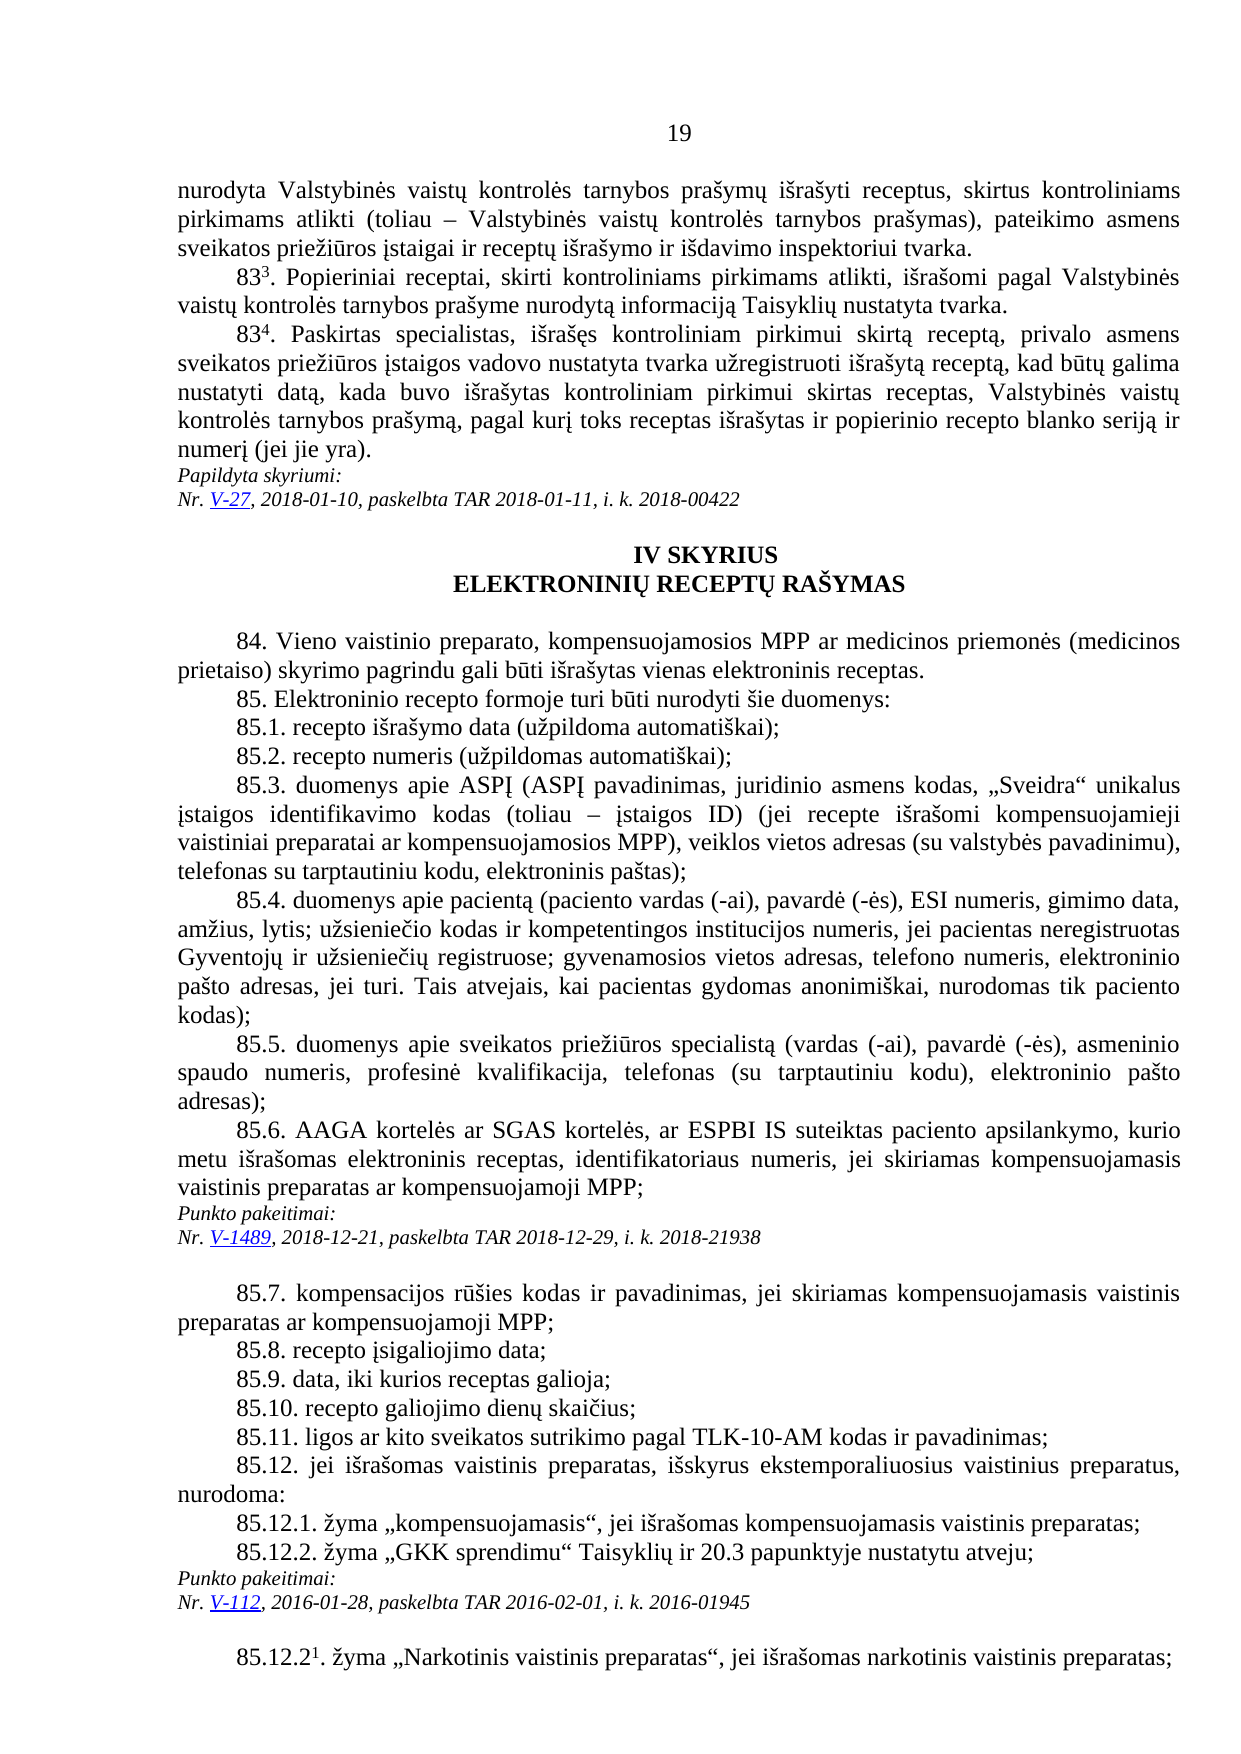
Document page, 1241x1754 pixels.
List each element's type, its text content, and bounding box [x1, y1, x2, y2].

text Nr. V-112, 2016-01-28, paskelbta TAR 2016-02-01, i. k. 2016-01945 [177, 1590, 1181, 1614]
text 85.6. AAGA kortelės ar SGAS kortelės, ar ESPBI IS suteiktas paciento apsilankymo, kurio metu išrašomas elektroninis receptas, identifikatoriaus numeris, jei skiriamas kompensuojamasis vaistinis preparatas ar kompensuojamoji MPP; [177, 1115, 1181, 1201]
text 85.3. duomenys apie ASPĮ (ASPĮ pavadinimas, juridinio asmens kodas, „Sveidra“ unikalus įstaigos identifikavimo kodas (toliau – įstaigos ID) (jei recepte išrašomi kompensuojamieji vaistiniai preparatai ar kompensuojamosios MPP), veiklos vietos adresas (su valstybės pavadinimu), telefonas su tarptautiniu kodu, elektroninis paštas); [177, 770, 1181, 885]
text 834. Paskirtas specialistas, išrašęs kontroliniam pirkimui skirtą receptą, privalo asmens sveikatos priežiūros įstaigos vadovo nustatyta tvarka užregistruoti išrašytą receptą, kad būtų galima nustatyti datą, kada buvo išrašytas kontroliniam pirkimui skirtas receptas, Valstybinės vaistų kontrolės tarnybos prašymą, pagal kurį toks receptas išrašytas ir popierinio recepto blanko seriją ir numerį (jei jie yra). [177, 319, 1181, 463]
text Nr. V-1489, 2018-12-21, paskelbta TAR 2018-12-29, i. k. 2018-21938 [177, 1225, 1181, 1249]
text 85.12.2. žyma „GKK sprendimu“ Taisyklių ir 20.3 papunktyje nustatytu atveju; [177, 1537, 1181, 1566]
text 85.2. recepto numeris (užpildomas automatiškai); [177, 741, 1181, 770]
text 85.12.21. žyma „Narkotinis vaistinis preparatas“, jei išrašomas narkotinis vaistinis preparatas; [177, 1642, 1181, 1671]
text Punkto pakeitimai: [177, 1566, 1181, 1590]
text 85.11. ligos ar kito sveikatos sutrikimo pagal TLK-10-AM kodas ir pavadinimas; [177, 1422, 1181, 1451]
text 85.12.1. žyma „kompensuojamasis“, jei išrašomas kompensuojamasis vaistinis preparatas; [177, 1508, 1181, 1537]
text Punkto pakeitimai: [177, 1201, 1181, 1225]
text 84. Vieno vaistinio preparato, kompensuojamosios MPP ar medicinos priemonės (medicinos prietaiso) skyrimo pagrindu gali būti išrašytas vienas elektroninis receptas. [177, 626, 1181, 684]
text 833. Popieriniai receptai, skirti kontroliniams pirkimams atlikti, išrašomi pagal Valstybinės vaistų kontrolės tarnybos prašyme nurodytą informaciją Taisyklių nustatyta tvarka. [177, 262, 1181, 319]
text nurodyta Valstybinės vaistų kontrolės tarnybos prašymų išrašyti receptus, skirtus kontroliniams pirkimams atlikti (toliau – Valstybinės vaistų kontrolės tarnybos prašymas), pateikimo asmens sveikatos priežiūros įstaigai ir receptų išrašymo ir išdavimo inspektoriui tvarka. [177, 176, 1181, 262]
text ELEKTRONINIŲ RECEPTŲ RAŠYMAS [177, 569, 1181, 597]
text Papildyta skyriumi: [177, 463, 1181, 487]
text 85.1. recepto išrašymo data (užpildoma automatiškai); [177, 712, 1181, 741]
text 85.9. data, iki kurios receptas galioja; [177, 1364, 1181, 1393]
text 85.8. recepto įsigaliojimo data; [177, 1336, 1181, 1364]
text IV SKYRIUS [177, 540, 1181, 569]
text 85.10. recepto galiojimo dienų skaičius; [177, 1393, 1181, 1422]
text 85. Elektroninio recepto formoje turi būti nurodyti šie duomenys: [177, 684, 1181, 712]
text 85.7. kompensacijos rūšies kodas ir pavadinimas, jei skiriamas kompensuojamasis vaistinis preparatas ar kompensuojamoji MPP; [177, 1278, 1181, 1336]
text Nr. V-27, 2018-01-10, paskelbta TAR 2018-01-11, i. k. 2018-00422 [177, 487, 1181, 511]
text 85.5. duomenys apie sveikatos priežiūros specialistą (vardas (-ai), pavardė (-ės), asmeninio spaudo numeris, profesinė kvalifikacija, telefonas (su tarptautiniu kodu), elektroninio pašto adresas); [177, 1029, 1181, 1115]
text 85.4. duomenys apie pacientą (paciento vardas (-ai), pavardė (-ės), ESI numeris, gimimo data, amžius, lytis; užsieniečio kodas ir kompetentingos institucijos numeris, jei pacientas neregistruotas Gyventojų ir užsieniečių registruose; gyvenamosios vietos adresas, telefono numeris, elektroninio pašto adresas, jei turi. Tais atvejais, kai pacientas gydomas anonimiškai, nurodomas tik paciento kodas); [177, 885, 1181, 1029]
text 85.12. jei išrašomas vaistinis preparatas, išskyrus ekstemporaliuosius vaistinius preparatus, nurodoma: [177, 1451, 1181, 1508]
